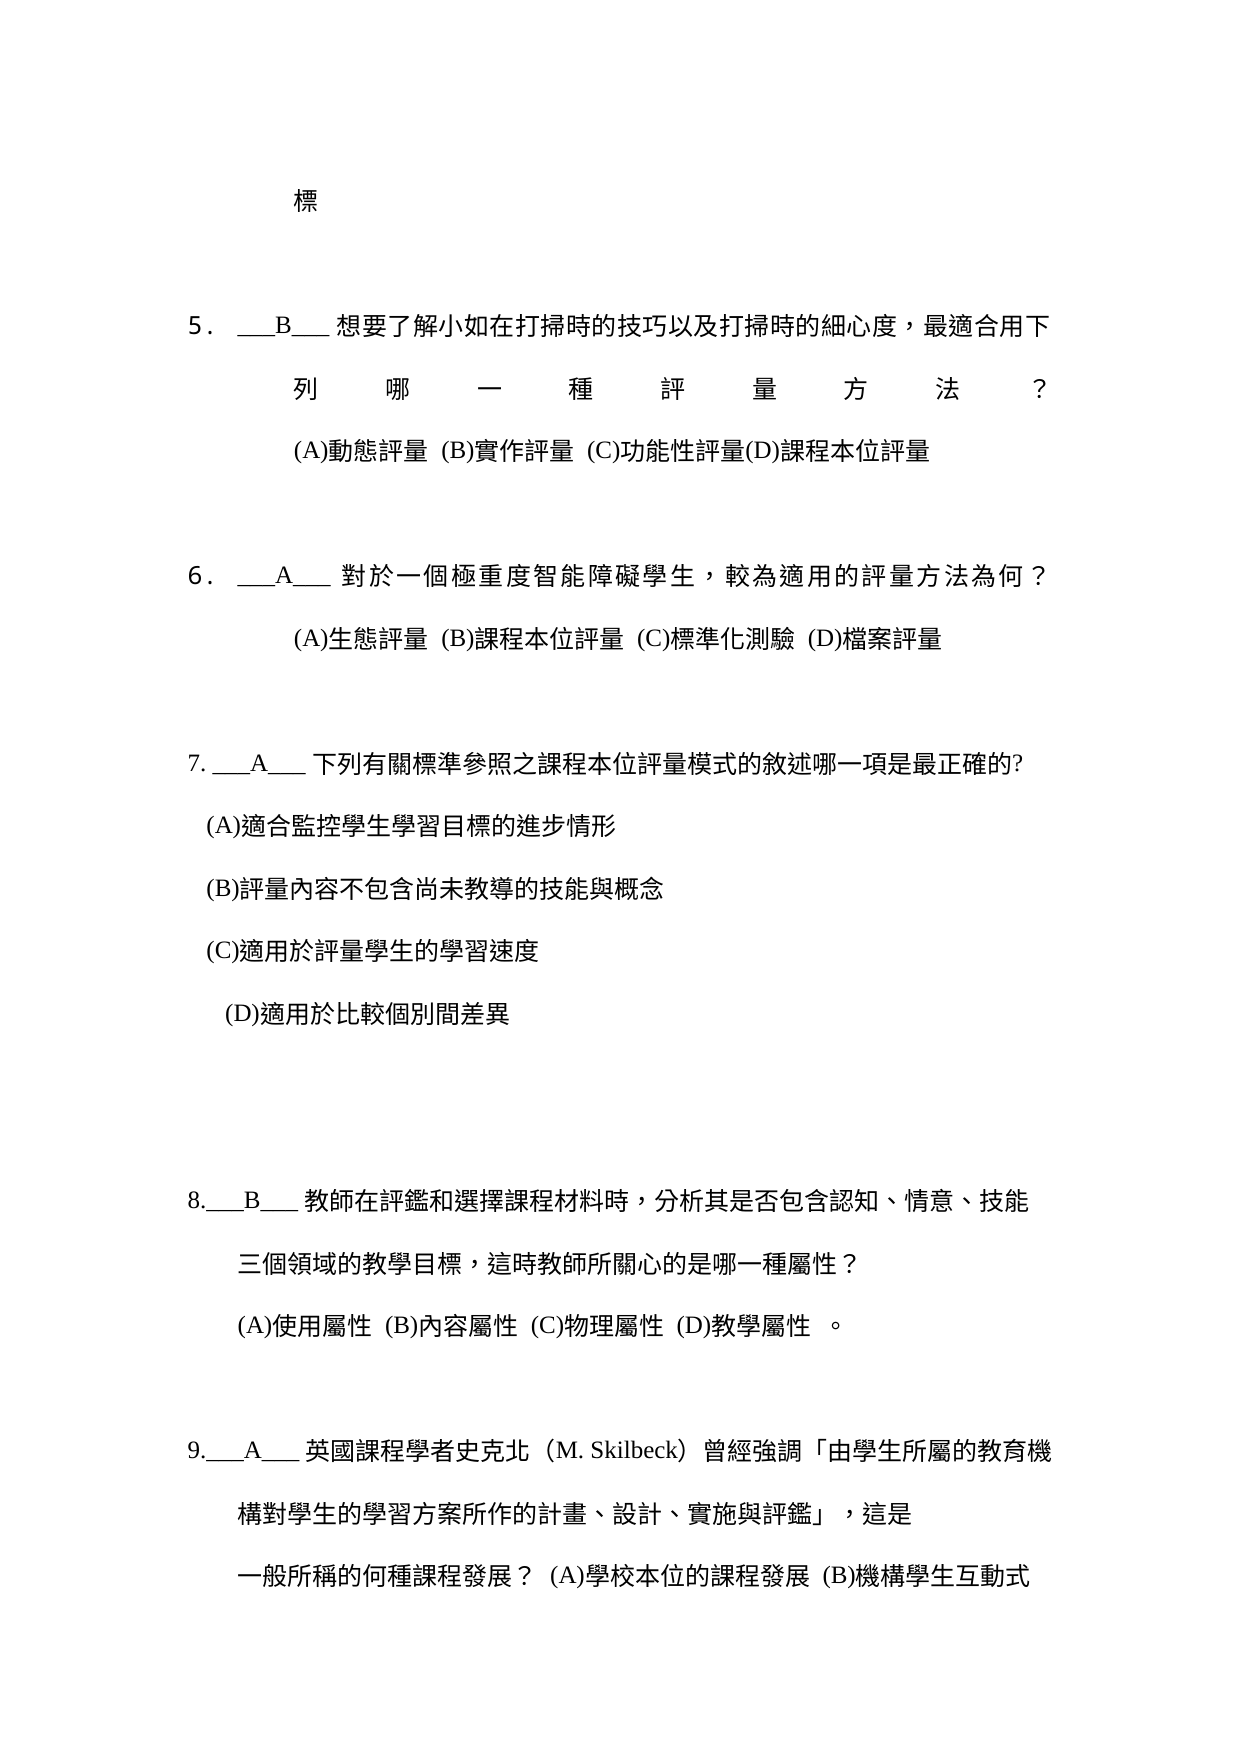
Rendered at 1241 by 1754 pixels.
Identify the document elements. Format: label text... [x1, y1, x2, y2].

text 8.___B___ 教師在評鑑和選擇課程材料時，分析其是否包含認知、情意、技能三個領域的教學目標，這時教師所關心的是哪一種屬性？ [187, 1158, 1053, 1283]
text (A)適合監控學生學習目標的進步情形 [187, 783, 1053, 846]
text 一般所稱的何種課程發展？ (A)學校本位的課程發展 (B)機構學生互動式 [237, 1533, 1053, 1596]
text (D)適用於比較個別間差異 [187, 971, 1053, 1033]
text 9.___A___ 英國課程學者史克北（M. Skilbeck）曾經強調「由學生所屬的教育機構對學生的學習方案所作的計畫、設計、實施與評鑑」，這是 [187, 1408, 1053, 1533]
text (A)使用屬性 (B)內容屬性 (C)物理屬性 (D)教學屬性 。 [187, 1283, 1053, 1346]
text (B)評量內容不包含尚未教導的技能與概念 [187, 846, 1053, 908]
list ___A___ 對於一個極重度智能障礙學生，較為適用的評量方法為何？ (A)生態評量 (B)課程本位評量 (C)標準化測驗 (D)檔案評量 [187, 533, 1053, 658]
text (C)適用於評量學生的學習速度 [187, 908, 1053, 971]
list ___A___ 實施課程本位評量(curriculum-based assessment)，不包括下列哪一個程序？ (A)換算百分等級 (B)進行教材分析 (C)繪製行為圖表 (D)設定具體目標 [187, 158, 1053, 221]
text 7. ___A___ 下列有關標準參照之課程本位評量模式的敘述哪一項是最正確的? [187, 721, 1053, 783]
list ___B___ 想要了解小如在打掃時的技巧以及打掃時的細心度，最適合用下列哪一種評量方法？ (A)動態評量 (B)實作評量 (C)功能性評量(D)課程本位評量 [187, 283, 1053, 471]
